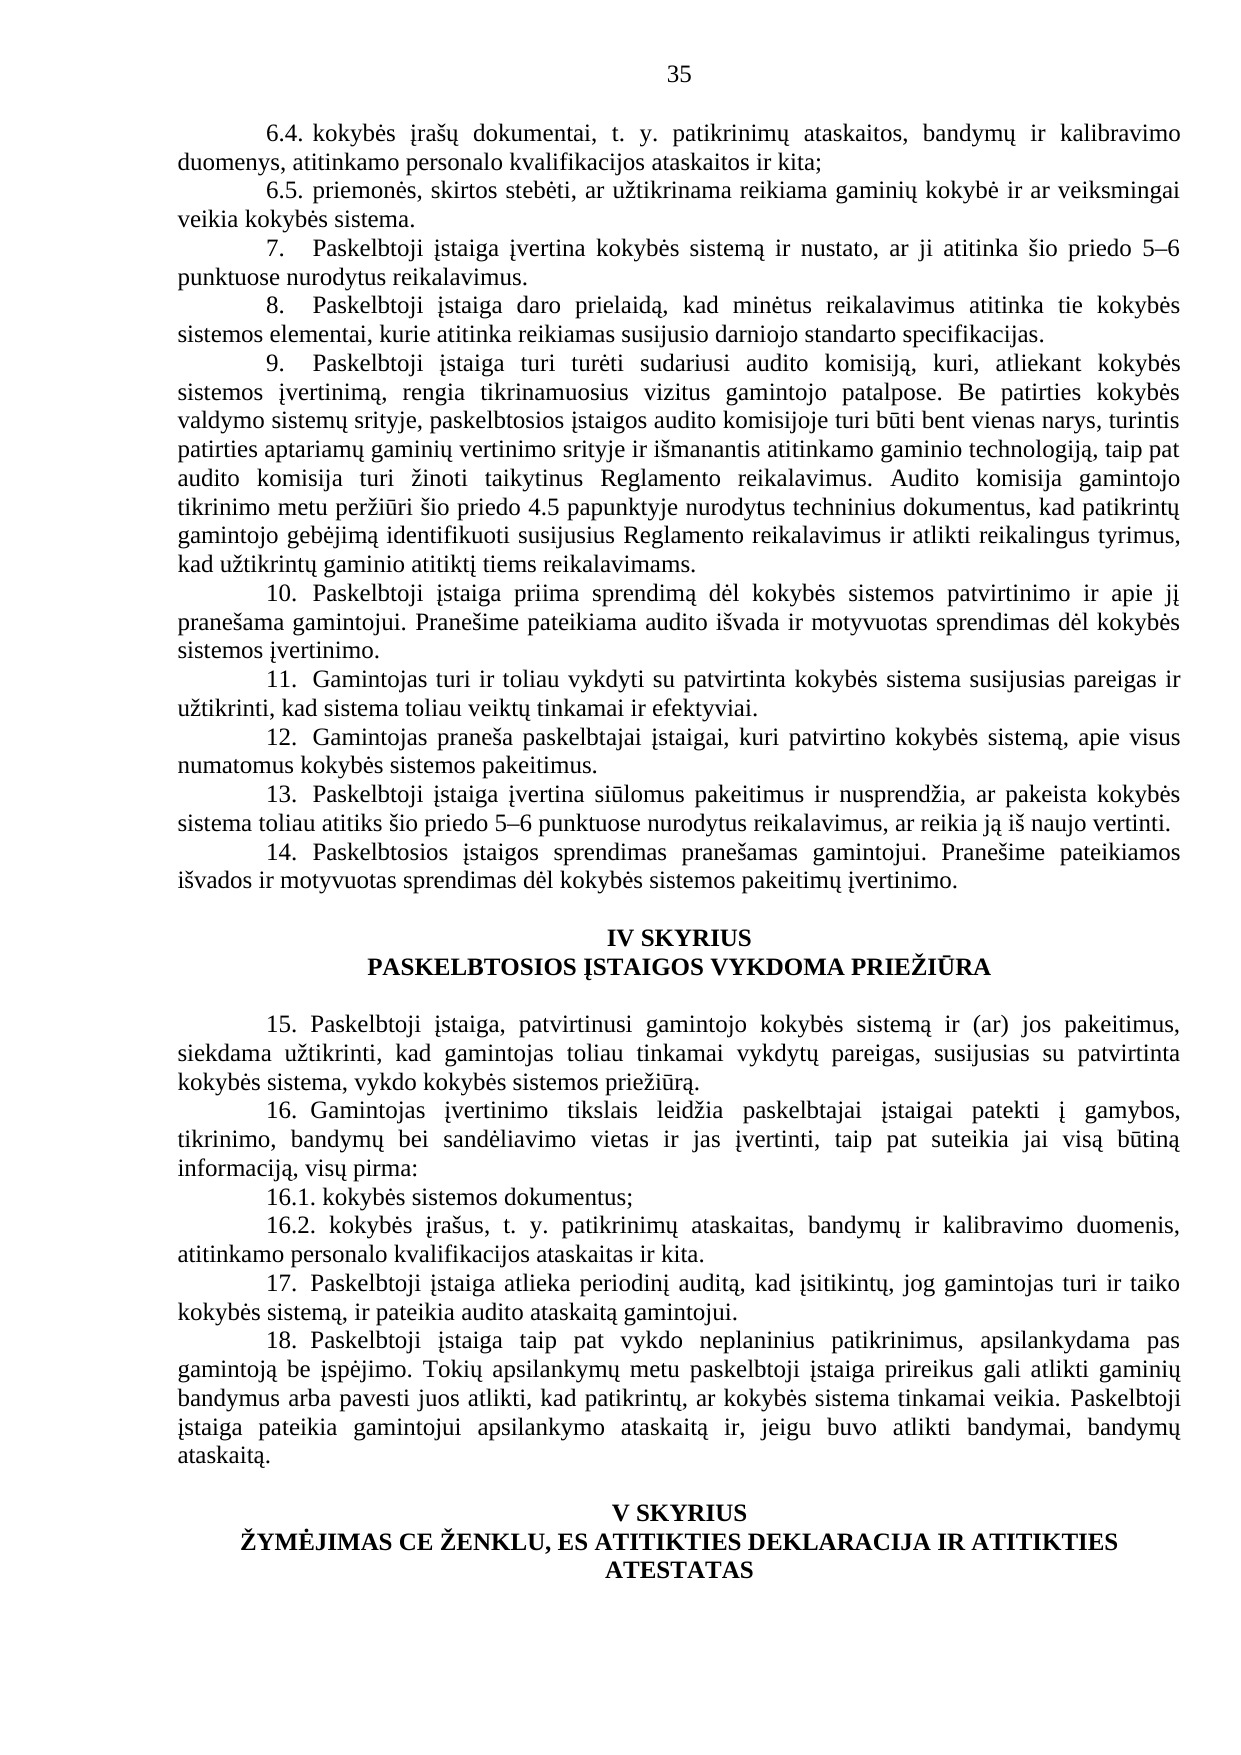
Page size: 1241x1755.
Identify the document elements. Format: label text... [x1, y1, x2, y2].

text 13. Paskelbtoji įstaiga įvertina siūlomus pakeitimus ir nusprendžia, ar pakeista kokybės sistema toliau atitiks šio priedo 5–6 punktuose nurodytus reikalavimus, ar reikia ją iš naujo vertinti. [177, 779, 1181, 837]
text 12. Gamintojas praneša paskelbtajai įstaigai, kuri patvirtino kokybės sistemą, apie visus numatomus kokybės sistemos pakeitimus. [177, 722, 1181, 779]
text 7. Paskelbtoji įstaiga įvertina kokybės sistemą ir nustato, ar ji atitinka šio priedo 5–6 punktuose nurodytus reikalavimus. [177, 233, 1181, 291]
text 10. Paskelbtoji įstaiga priima sprendimą dėl kokybės sistemos patvirtinimo ir apie jį pranešama gamintojui. Pranešime pateikiama audito išvada ir motyvuotas sprendimas dėl kokybės sistemos įvertinimo. [177, 578, 1181, 664]
text 16. Gamintojas įvertinimo tikslais leidžia paskelbtajai įstaigai patekti į gamybos, tikrinimo, bandymų bei sandėliavimo vietas ir jas įvertinti, taip pat suteikia jai visą būtiną informaciją, visų pirma: [177, 1096, 1181, 1182]
text 14. Paskelbtosios įstaigos sprendimas pranešamas gamintojui. Pranešime pateikiamos išvados ir motyvuotas sprendimas dėl kokybės sistemos pakeitimų įvertinimo. [177, 837, 1181, 894]
text 18. Paskelbtoji įstaiga taip pat vykdo neplaninius patikrinimus, apsilankydama pas gamintoją be įspėjimo. Tokių apsilankymų metu paskelbtoji įstaiga prireikus gali atlikti gaminių bandymus arba pavesti juos atlikti, kad patikrintų, ar kokybės sistema tinkamai veikia. Paskelbtoji įstaiga pateikia gamintojui apsilankymo ataskaitą ir, jeigu buvo atlikti bandymai, bandymų ataskaitą. [177, 1326, 1181, 1469]
text 16.1. kokybės sistemos dokumentus; [177, 1182, 1181, 1211]
text 11. Gamintojas turi ir toliau vykdyti su patvirtinta kokybės sistema susijusias pareigas ir užtikrinti, kad sistema toliau veiktų tinkamai ir efektyviai. [177, 664, 1181, 722]
text 9. Paskelbtoji įstaiga turi turėti sudariusi audito komisiją, kuri, atliekant kokybės sistemos įvertinimą, rengia tikrinamuosius vizitus gamintojo patalpose. Be patirties kokybės valdymo sistemų srityje, paskelbtosios įstaigos audito komisijoje turi būti bent vienas narys, turintis patirties aptariamų gaminių vertinimo srityje ir išmanantis atitinkamo gaminio technologiją, taip pat audito komisija turi žinoti taikytinus Reglamento reikalavimus. Audito komisija gamintojo tikrinimo metu peržiūri šio priedo 4.5 papunktyje nurodytus techninius dokumentus, kad patikrintų gamintojo gebėjimą identifikuoti susijusius Reglamento reikalavimus ir atlikti reikalingus tyrimus, kad užtikrintų gaminio atitiktį tiems reikalavimams. [177, 348, 1181, 578]
text 15. Paskelbtoji įstaiga, patvirtinusi gamintojo kokybės sistemą ir (ar) jos pakeitimus, siekdama užtikrinti, kad gamintojas toliau tinkamai vykdytų pareigas, susijusias su patvirtinta kokybės sistema, vykdo kokybės sistemos priežiūrą. [177, 1009, 1181, 1096]
text Paskelbtosios įstaigos vykdoma priežiūra [177, 952, 1181, 981]
text 16.2. kokybės įrašus, t. y. patikrinimų ataskaitas, bandymų ir kalibravimo duomenis, atitinkamo personalo kvalifikacijos ataskaitas ir kita. [177, 1211, 1181, 1268]
text Žymėjimas CE ženklu, ES atitikties deklaracija ir atitikties atestatas [177, 1527, 1181, 1584]
text 6.4. kokybės įrašų dokumentai, t. y. patikrinimų ataskaitos, bandymų ir kalibravimo duomenys, atitinkamo personalo kvalifikacijos ataskaitos ir kita; [177, 118, 1181, 176]
text 8. Paskelbtoji įstaiga daro prielaidą, kad minėtus reikalavimus atitinka tie kokybės sistemos elementai, kurie atitinka reikiamas susijusio darniojo standarto specifikacijas. [177, 291, 1181, 348]
text IV Skyrius [177, 923, 1181, 952]
text 6.5. priemonės, skirtos stebėti, ar užtikrinama reikiama gaminių kokybė ir ar veiksmingai veikia kokybės sistema. [177, 176, 1181, 233]
text 17. Paskelbtoji įstaiga atlieka periodinį auditą, kad įsitikintų, jog gamintojas turi ir taiko kokybės sistemą, ir pateikia audito ataskaitą gamintojui. [177, 1268, 1181, 1326]
text V Skyrius [177, 1498, 1181, 1527]
